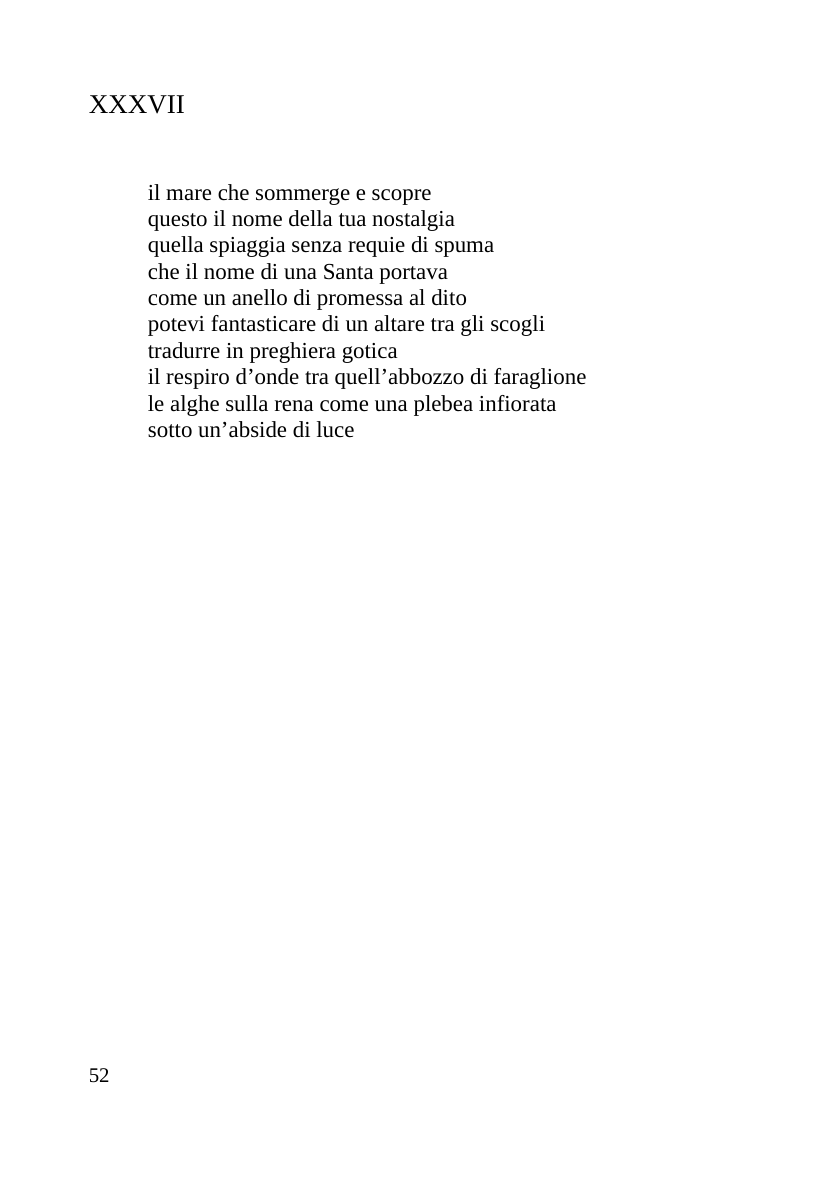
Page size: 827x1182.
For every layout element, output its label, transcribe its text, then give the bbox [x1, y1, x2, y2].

text potevi fantasticare di un altare tra gli scogli [148, 311, 738, 337]
text sotto un’abside di luce [148, 416, 738, 442]
text questo il nome della tua nostalgia [148, 205, 738, 231]
text che il nome di una Santa portava [148, 258, 738, 284]
text come un anello di promessa al dito [148, 284, 738, 311]
text il mare che sommerge e scopre [148, 179, 738, 205]
text XXXVII [88, 88, 738, 120]
text tradurre in preghiera gotica [148, 337, 738, 363]
text quella spiaggia senza requie di spuma [148, 231, 738, 258]
text il respiro d’onde tra quell’abbozzo di faraglione [148, 363, 738, 389]
text le alghe sulla rena come una plebea infiorata [148, 389, 738, 416]
